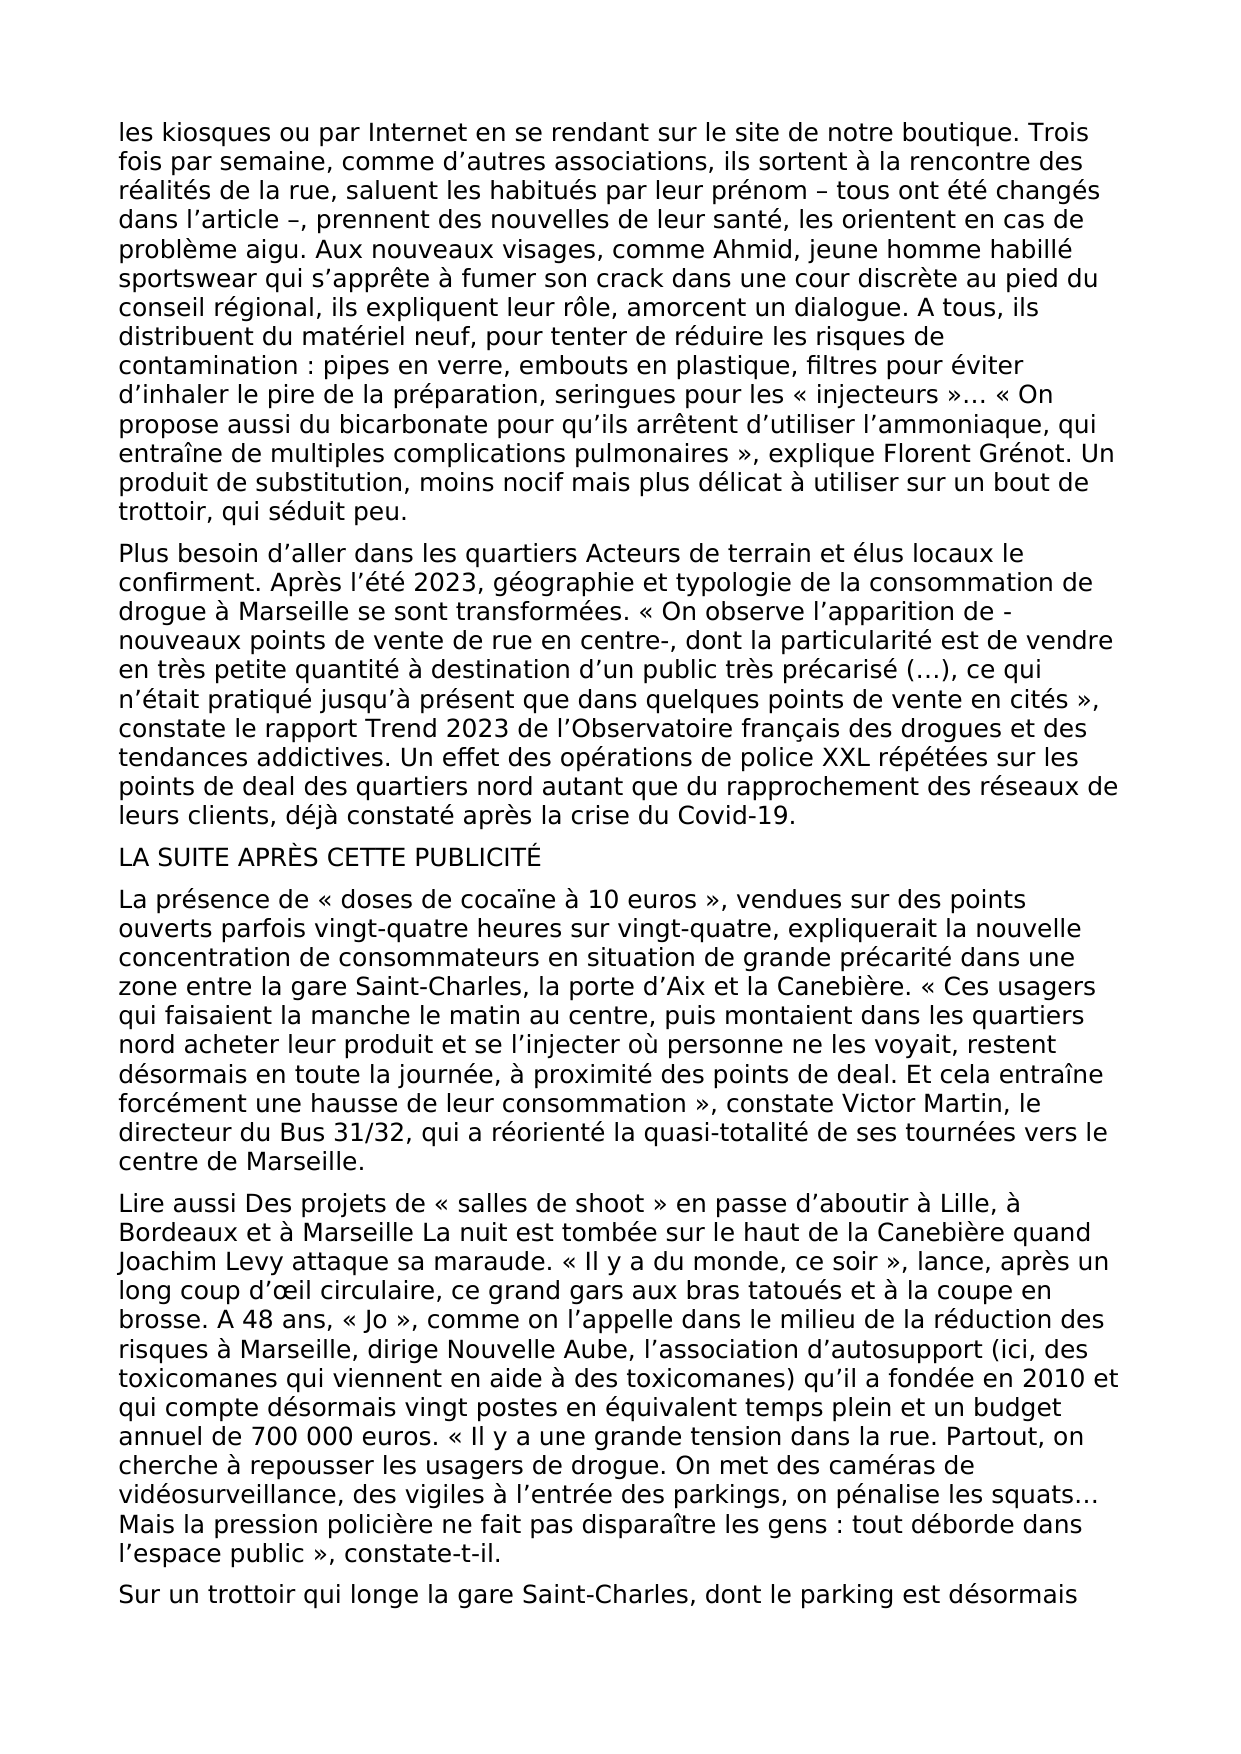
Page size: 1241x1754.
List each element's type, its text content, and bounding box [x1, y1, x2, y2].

text Plus besoin d’aller dans les quartiers Acteurs de terrain et élus locaux le confirment. Après l’été 2023, géographie et typologie de la consommation de drogue à Marseille se sont transformées. « On observe l’apparition de ­nouveaux points de vente de rue en centre-, dont la particularité est de vendre en très petite quantité à destination d’un public très précarisé (…), ce qui n’était pratiqué jusqu’à présent que dans quelques points de vente en cités », constate le rapport Trend 2023 de l’Observatoire français des drogues et des tendances addictives. Un effet des opérations de police XXL répétées sur les points de deal des quartiers nord autant que du rapprochement des réseaux de leurs clients, déjà constaté après la crise du Covid-19. [118, 539, 1122, 831]
text les kiosques ou par Internet en se rendant sur le site de notre boutique. Trois fois par semaine, comme d’autres associations, ils sortent à la rencontre des réalités de la rue, saluent les habitués par leur prénom – tous ont été changés dans l’article –, prennent des nouvelles de leur santé, les orientent en cas de problème aigu. Aux nouveaux visages, comme Ahmid, jeune homme habillé sportswear qui s’apprête à fumer son crack dans une cour discrète au pied du conseil régional, ils expliquent leur rôle, amorcent un dialogue. A tous, ils distribuent du matériel neuf, pour tenter de réduire les risques de contamination : pipes en verre, embouts en plastique, filtres pour éviter d’inhaler le pire de la préparation, seringues pour les « injecteurs »… « On propose aussi du bicarbonate pour qu’ils arrêtent d’utiliser l’ammoniaque, qui entraîne de multiples complications pulmonaires », explique Florent Grénot. Un produit de substitution, moins nocif mais plus délicat à utiliser sur un bout de trottoir, qui séduit peu. [118, 118, 1122, 526]
text Lire aussi Des projets de « salles de shoot » en passe d’aboutir à Lille, à Bordeaux et à Marseille La nuit est tombée sur le haut de la Canebière quand Joachim Levy attaque sa maraude. « Il y a du monde, ce soir », lance, après un long coup d’œil circulaire, ce grand gars aux bras tatoués et à la coupe en brosse. A 48 ans, « Jo », comme on l’appelle dans le milieu de la réduction des risques à Marseille, dirige Nouvelle Aube, l’association d’autosupport (ici, des toxicomanes qui viennent en aide à des toxicomanes) qu’il a fondée en 2010 et qui compte désormais vingt postes en équivalent temps plein et un budget annuel de 700 000 euros. « Il y a une grande tension dans la rue. Partout, on cherche à repousser les usagers de drogue. On met des caméras de vidéosurveillance, des vigiles à l’entrée des parkings, on pénalise les squats… Mais la pression policière ne fait pas disparaître les gens : tout déborde dans l’espace public », constate-t-il. [118, 1189, 1122, 1568]
text LA SUITE APRÈS CETTE PUBLICITÉ [118, 843, 1122, 872]
text Sur un trottoir qui longe la gare Saint-Charles, dont le parking est désormais [118, 1581, 1122, 1610]
text La présence de « doses de cocaïne à 10 euros », vendues sur des points ouverts parfois vingt-quatre heures sur vingt-quatre, expliquerait la nouvelle concentration de consommateurs en situation de grande précarité dans une zone entre la gare Saint-Charles, la porte d’Aix et la Canebière. « Ces usagers qui faisaient la manche le matin au centre, puis montaient dans les quartiers nord acheter leur produit et se l’injecter où personne ne les voyait, restent désormais en toute la journée, à proximité des points de deal. Et cela entraîne forcément une hausse de leur consommation », constate Victor Martin, le directeur du Bus 31/32, qui a réorienté la quasi-totalité de ses tournées vers le centre de Marseille. [118, 885, 1122, 1176]
